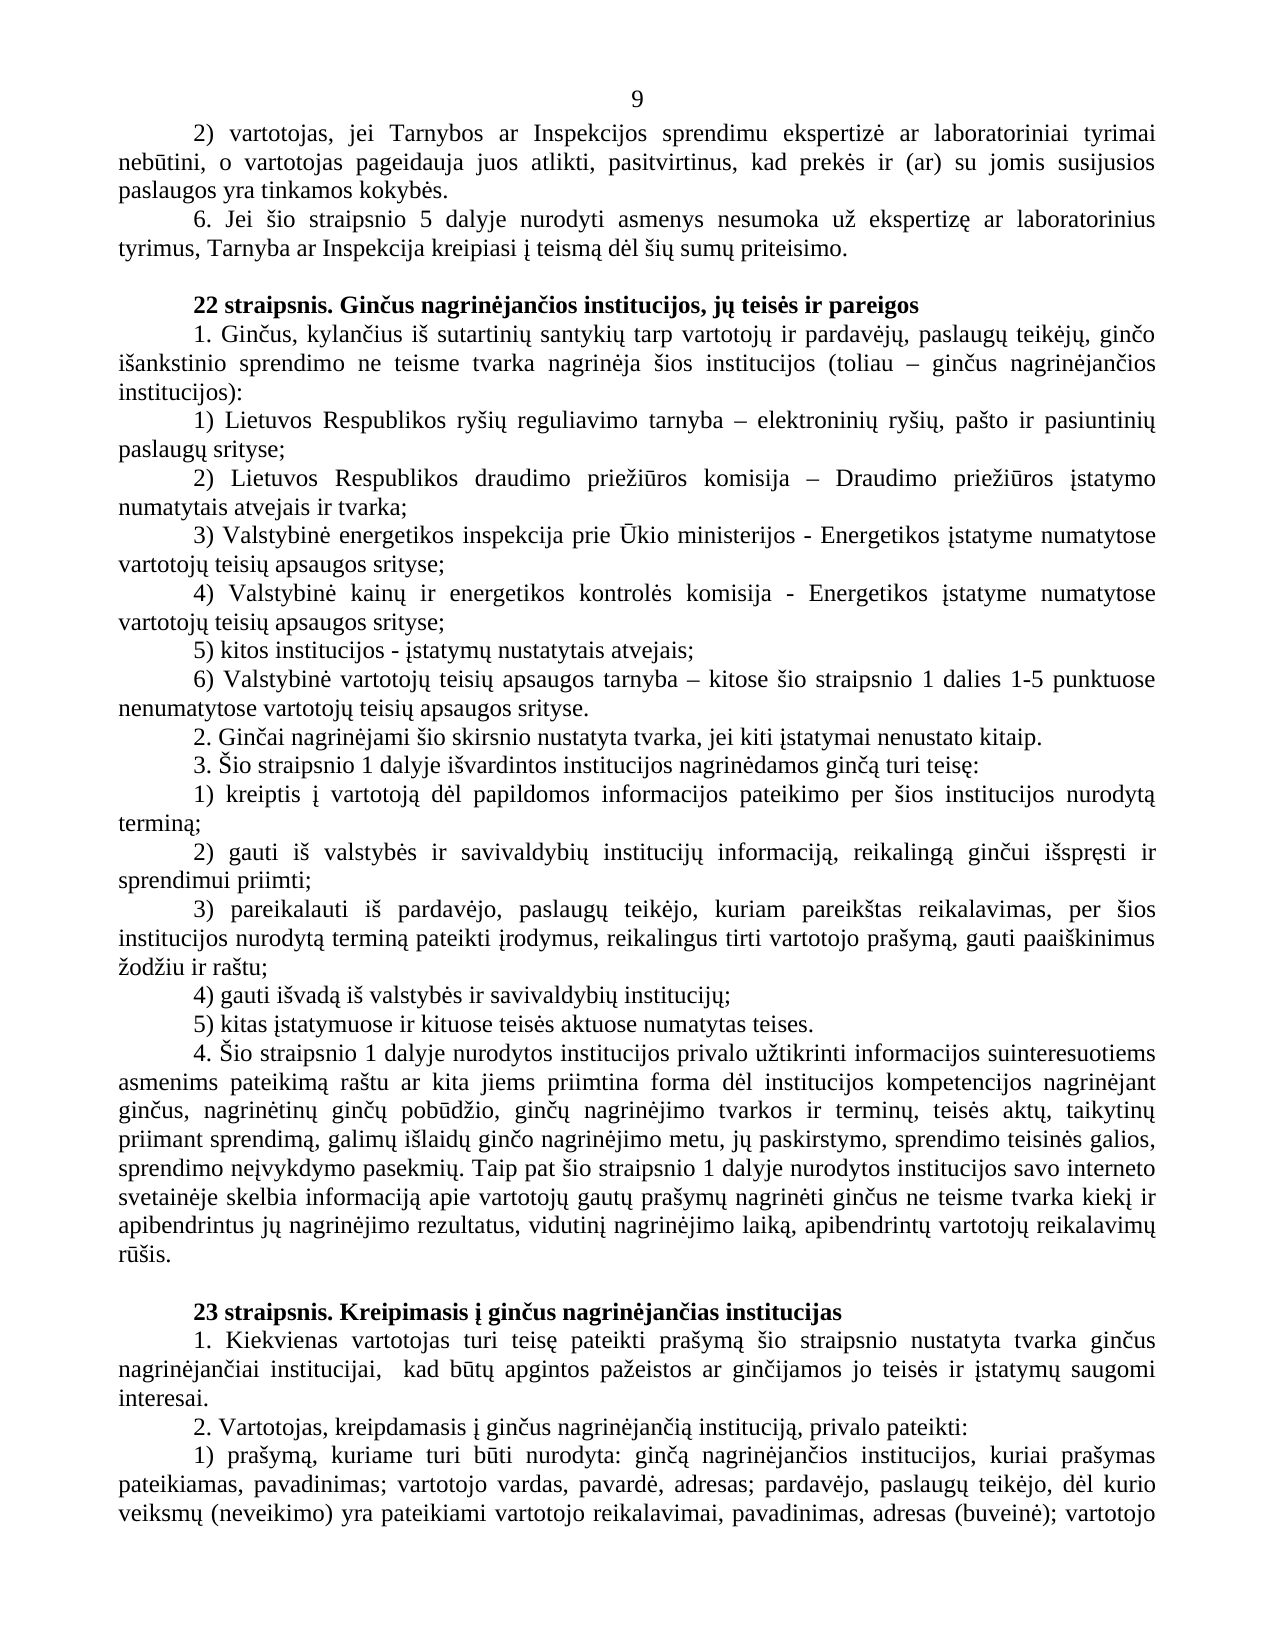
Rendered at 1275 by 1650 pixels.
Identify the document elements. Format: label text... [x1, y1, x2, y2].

text 1) prašymą, kuriame turi būti nurodyta: ginčą nagrinėjančios institucijos, kuriai prašymas pateikiamas, pavadinimas; vartotojo vardas, pavardė, adresas; pardavėjo, paslaugų teikėjo, dėl kurio veiksmų (neveikimo) yra pateikiami vartotojo reikalavimai, pavadinimas, adresas (buveinė); vartotojo [118, 1441, 1157, 1527]
text 4. Šio straipsnio 1 dalyje nurodytos institucijos privalo užtikrinti informacijos suinteresuotiems asmenims pateikimą raštu ar kita jiems priimtina forma dėl institucijos kompetencijos nagrinėjant ginčus, nagrinėtinų ginčų pobūdžio, ginčų nagrinėjimo tvarkos ir terminų, teisės aktų, taikytinų priimant sprendimą, galimų išlaidų ginčo nagrinėjimo metu, jų paskirstymo, sprendimo teisinės galios, sprendimo neįvykdymo pasekmių. Taip pat šio straipsnio 1 dalyje nurodytos institucijos savo interneto svetainėje skelbia informaciją apie vartotojų gautų prašymų nagrinėti ginčus ne teisme tvarka kiekį ir apibendrintus jų nagrinėjimo rezultatus, vidutinį nagrinėjimo laiką, apibendrintų vartotojų reikalavimų rūšis. [118, 1038, 1157, 1268]
text 2) gauti iš valstybės ir savivaldybių institucijų informaciją, reikalingą ginčui išspręsti ir sprendimui priimti; [118, 837, 1157, 894]
text 6. Jei šio straipsnio 5 dalyje nurodyti asmenys nesumoka už ekspertizę ar laboratorinius tyrimus, Tarnyba ar Inspekcija kreipiasi į teismą dėl šių sumų priteisimo. [118, 204, 1157, 262]
text 5) kitos institucijos - įstatymų nustatytais atvejais; [118, 636, 1157, 664]
text 4) Valstybinė kainų ir energetikos kontrolės komisija - Energetikos įstatyme numatytose vartotojų teisių apsaugos srityse; [118, 578, 1157, 636]
text 2. Ginčai nagrinėjami šio skirsnio nustatyta tvarka, jei kiti įstatymai nenustato kitaip. [118, 722, 1157, 751]
text 22 straipsnis. Ginčus nagrinėjančios institucijos, jų teisės ir pareigos [118, 291, 1157, 319]
text 2. Vartotojas, kreipdamasis į ginčus nagrinėjančią instituciją, privalo pateikti: [81, 1412, 1157, 1441]
text 5) kitas įstatymuose ir kituose teisės aktuose numatytas teises. [118, 1009, 1157, 1038]
text 1. Kiekvienas vartotojas turi teisę pateikti prašymą šio straipsnio nustatyta tvarka ginčus nagrinėjančiai institucijai, kad būtų apgintos pažeistos ar ginčijamos jo teisės ir įstatymų saugomi interesai. [118, 1326, 1157, 1412]
text 3. Šio straipsnio 1 dalyje išvardintos institucijos nagrinėdamos ginčą turi teisę: [118, 751, 1157, 779]
text 3) Valstybinė energetikos inspekcija prie Ūkio ministerijos - Energetikos įstatyme numatytose vartotojų teisių apsaugos srityse; [118, 521, 1157, 578]
text 6) Valstybinė vartotojų teisių apsaugos tarnyba – kitose šio straipsnio 1 dalies 1-5 punktuose nenumatytose vartotojų teisių apsaugos srityse. [118, 664, 1157, 722]
text 23 straipsnis. Kreipimasis į ginčus nagrinėjančias institucijas [81, 1297, 1157, 1326]
text 3) pareikalauti iš pardavėjo, paslaugų teikėjo, kuriam pareikštas reikalavimas, per šios institucijos nurodytą terminą pateikti įrodymus, reikalingus tirti vartotojo prašymą, gauti paaiškinimus žodžiu ir raštu; [118, 894, 1157, 981]
text 4) gauti išvadą iš valstybės ir savivaldybių institucijų; [118, 981, 1157, 1009]
text 2) Lietuvos Respublikos draudimo priežiūros komisija – Draudimo priežiūros įstatymo numatytais atvejais ir tvarka; [118, 463, 1157, 521]
text 2) vartotojas, jei Tarnybos ar Inspekcijos sprendimu ekspertizė ar laboratoriniai tyrimai nebūtini, o vartotojas pageidauja juos atlikti, pasitvirtinus, kad prekės ir (ar) su jomis susijusios paslaugos yra tinkamos kokybės. [118, 118, 1157, 204]
text 1) Lietuvos Respublikos ryšių reguliavimo tarnyba – elektroninių ryšių, pašto ir pasiuntinių paslaugų srityse; [118, 406, 1157, 463]
text 1. Ginčus, kylančius iš sutartinių santykių tarp vartotojų ir pardavėjų, paslaugų teikėjų, ginčo išankstinio sprendimo ne teisme tvarka nagrinėja šios institucijos (toliau – ginčus nagrinėjančios institucijos): [118, 319, 1157, 406]
text 1) kreiptis į vartotoją dėl papildomos informacijos pateikimo per šios institucijos nurodytą terminą; [118, 779, 1157, 837]
